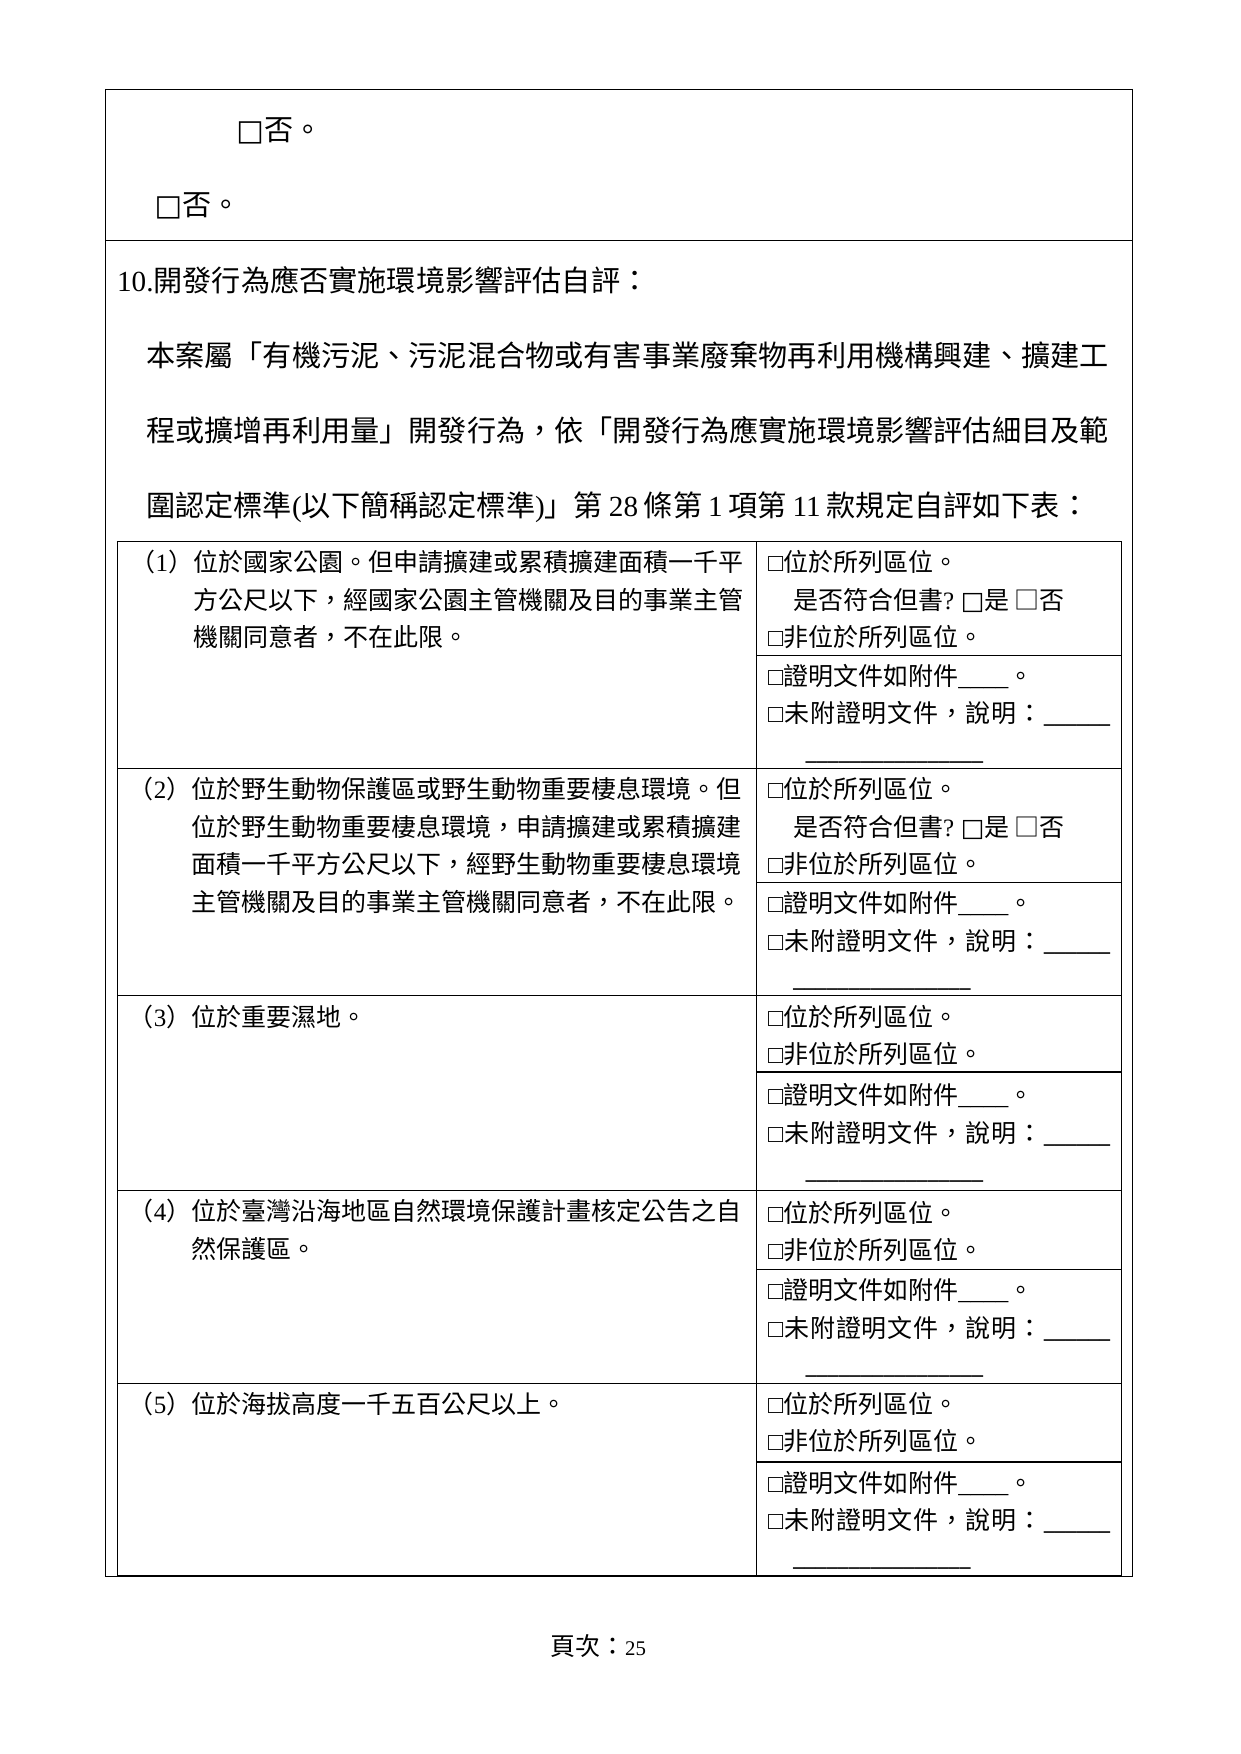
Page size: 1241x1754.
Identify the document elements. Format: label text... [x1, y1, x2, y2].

table_cell （4）位於臺灣沿海地區自然環境保護計畫核定公告之自然保護區。 [118, 1191, 756, 1382]
table_cell □位於所列區位。 □非位於所列區位。 [757, 996, 1121, 1071]
table_cell □否。 □否。 [106, 90, 1132, 240]
table_cell □位於所列區位。 □非位於所列區位。 [757, 1191, 1121, 1269]
table_header （1）位於國家公園。但申請擴建或累積擴建面積一千平方公尺以下，經國家公園主管機關及目的事業主管機關同意者，不在此限。 [118, 542, 756, 768]
table_cell （5）位於海拔高度一千五百公尺以上。 [118, 1384, 756, 1575]
table_header □位於所列區位。 是否符合但書? □是 □否 □非位於所列區位。 [757, 542, 1121, 654]
table_cell □證明文件如附件____。 □未附證明文件，說明：______________________ [757, 1073, 1121, 1190]
table_cell □位於所列區位。 □非位於所列區位。 [757, 1384, 1121, 1461]
table_cell □證明文件如附件____。 □未附證明文件，說明：______________________ [757, 883, 1121, 995]
table_cell □位於所列區位。 是否符合但書? □是 □否 □非位於所列區位。 [757, 769, 1121, 882]
table_cell （3）位於重要濕地。 [118, 996, 756, 1190]
table_cell □證明文件如附件____。 □未附證明文件，說明：______________________ [757, 1270, 1121, 1382]
table_cell □證明文件如附件____。 □未附證明文件，說明：______________________ [757, 1463, 1121, 1575]
table_cell （2）位於野生動物保護區或野生動物重要棲息環境。但位於野生動物重要棲息環境，申請擴建或累積擴建面積一千平方公尺以下，經野生動物重要棲息環境主管機關及目的事業主管機關同意者，不在此限。 [118, 769, 756, 995]
table_cell 10.開發行為應否實施環境影響評估自評： 本案屬「有機污泥、污泥混合物或有害事業廢棄物再利用機構興建、擴建工程或擴增再利用量」開發行為，依「開發行為應實施環境影響評估細目及範圍認定標準(以下簡稱認定標準)」第28條第1項第11款規定自評如下表： [106, 241, 1132, 1576]
table_cell □證明文件如附件____。 □未附證明文件，說明：______________________ [757, 656, 1121, 768]
